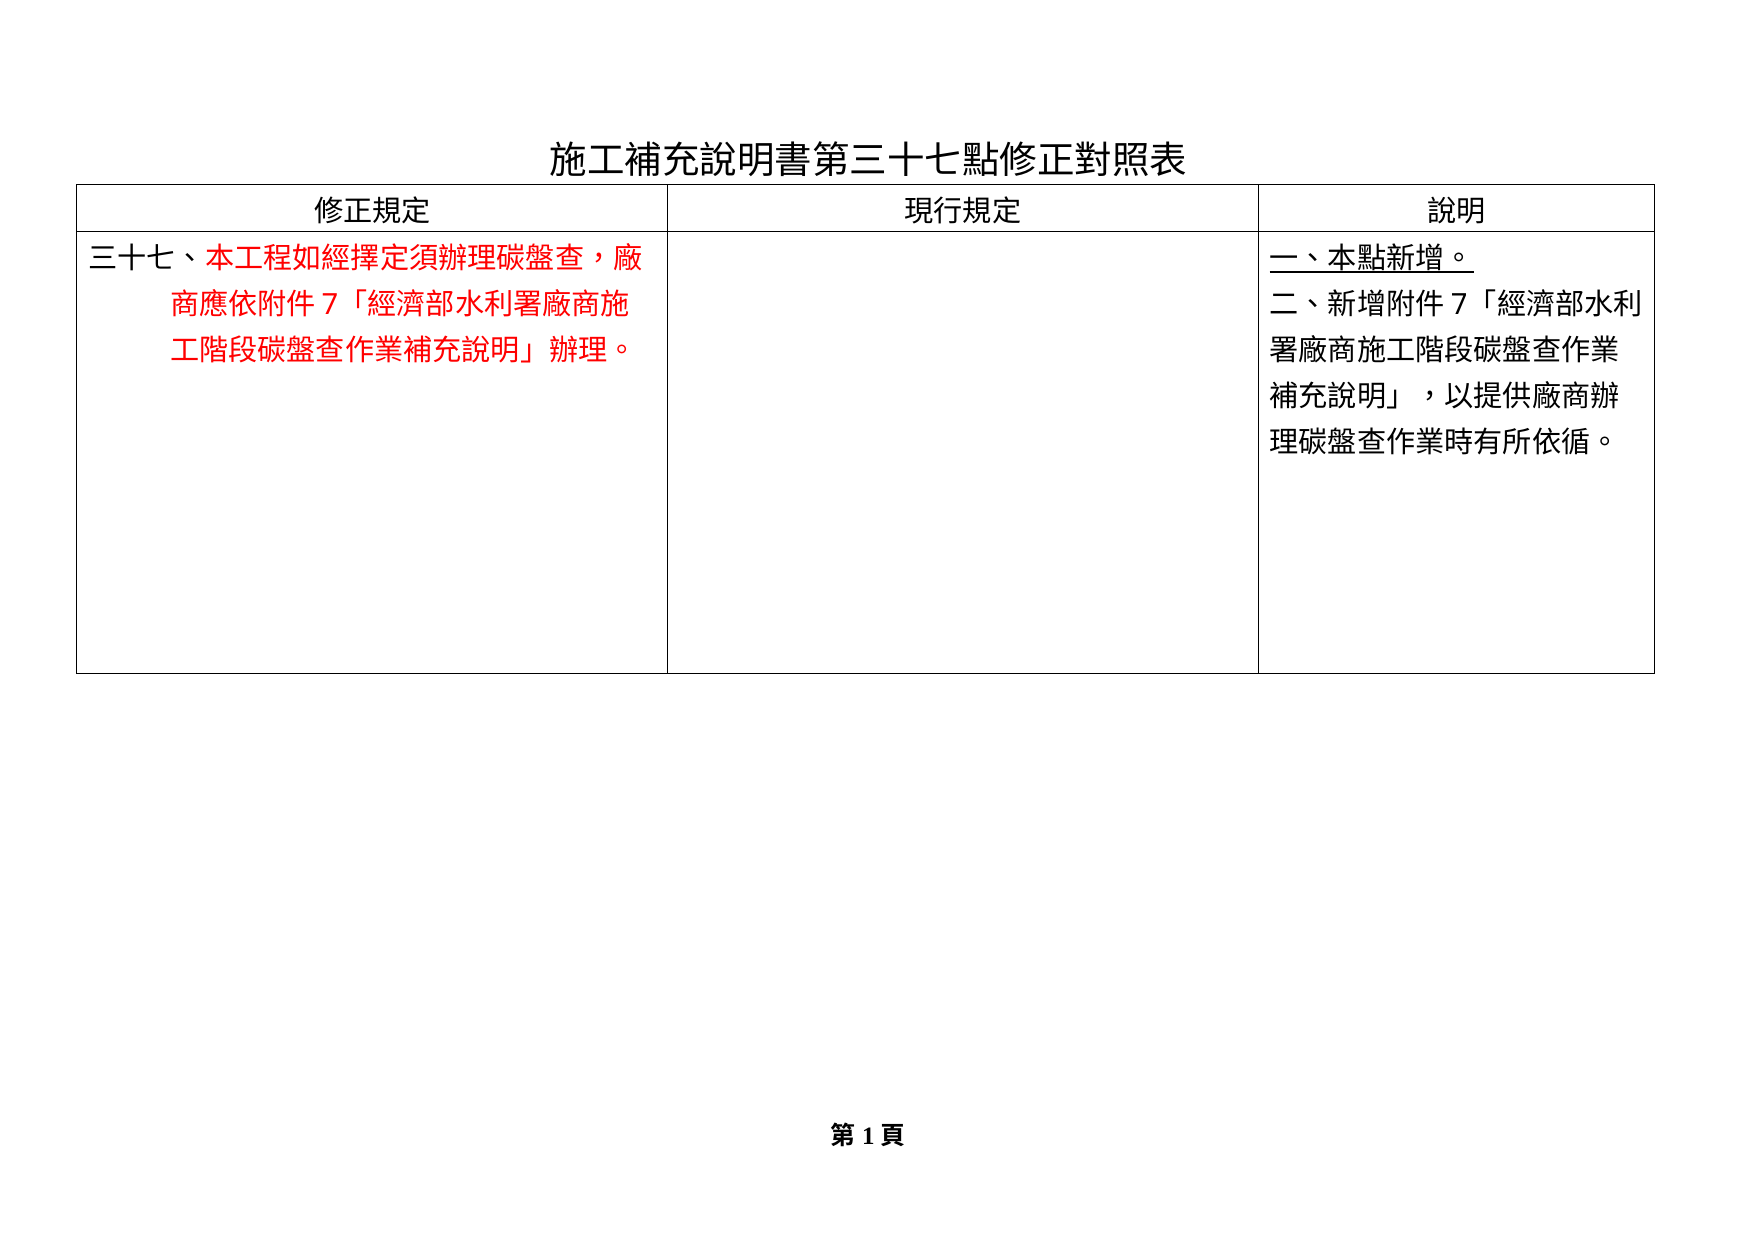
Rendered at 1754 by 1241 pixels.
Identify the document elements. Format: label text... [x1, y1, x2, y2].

table_cell 三十七、本工程如經擇定須辦理碳盤查，廠商應依附件7「經濟部水利署廠商施工階段碳盤查作業補充說明」辦理。 [77, 232, 667, 673]
text 施工補充說明書第三十七點修正對照表 [89, 130, 1648, 184]
table_cell [668, 232, 1258, 673]
table_header 說明 [1259, 185, 1654, 231]
table_header 現行規定 [668, 185, 1258, 231]
table_cell 一、本點新增。 二、新增附件7「經濟部水利署廠商施工階段碳盤查作業補充說明」，以提供廠商辦理碳盤查作業時有所依循。 [1259, 232, 1654, 673]
table_header 修正規定 [77, 185, 667, 231]
